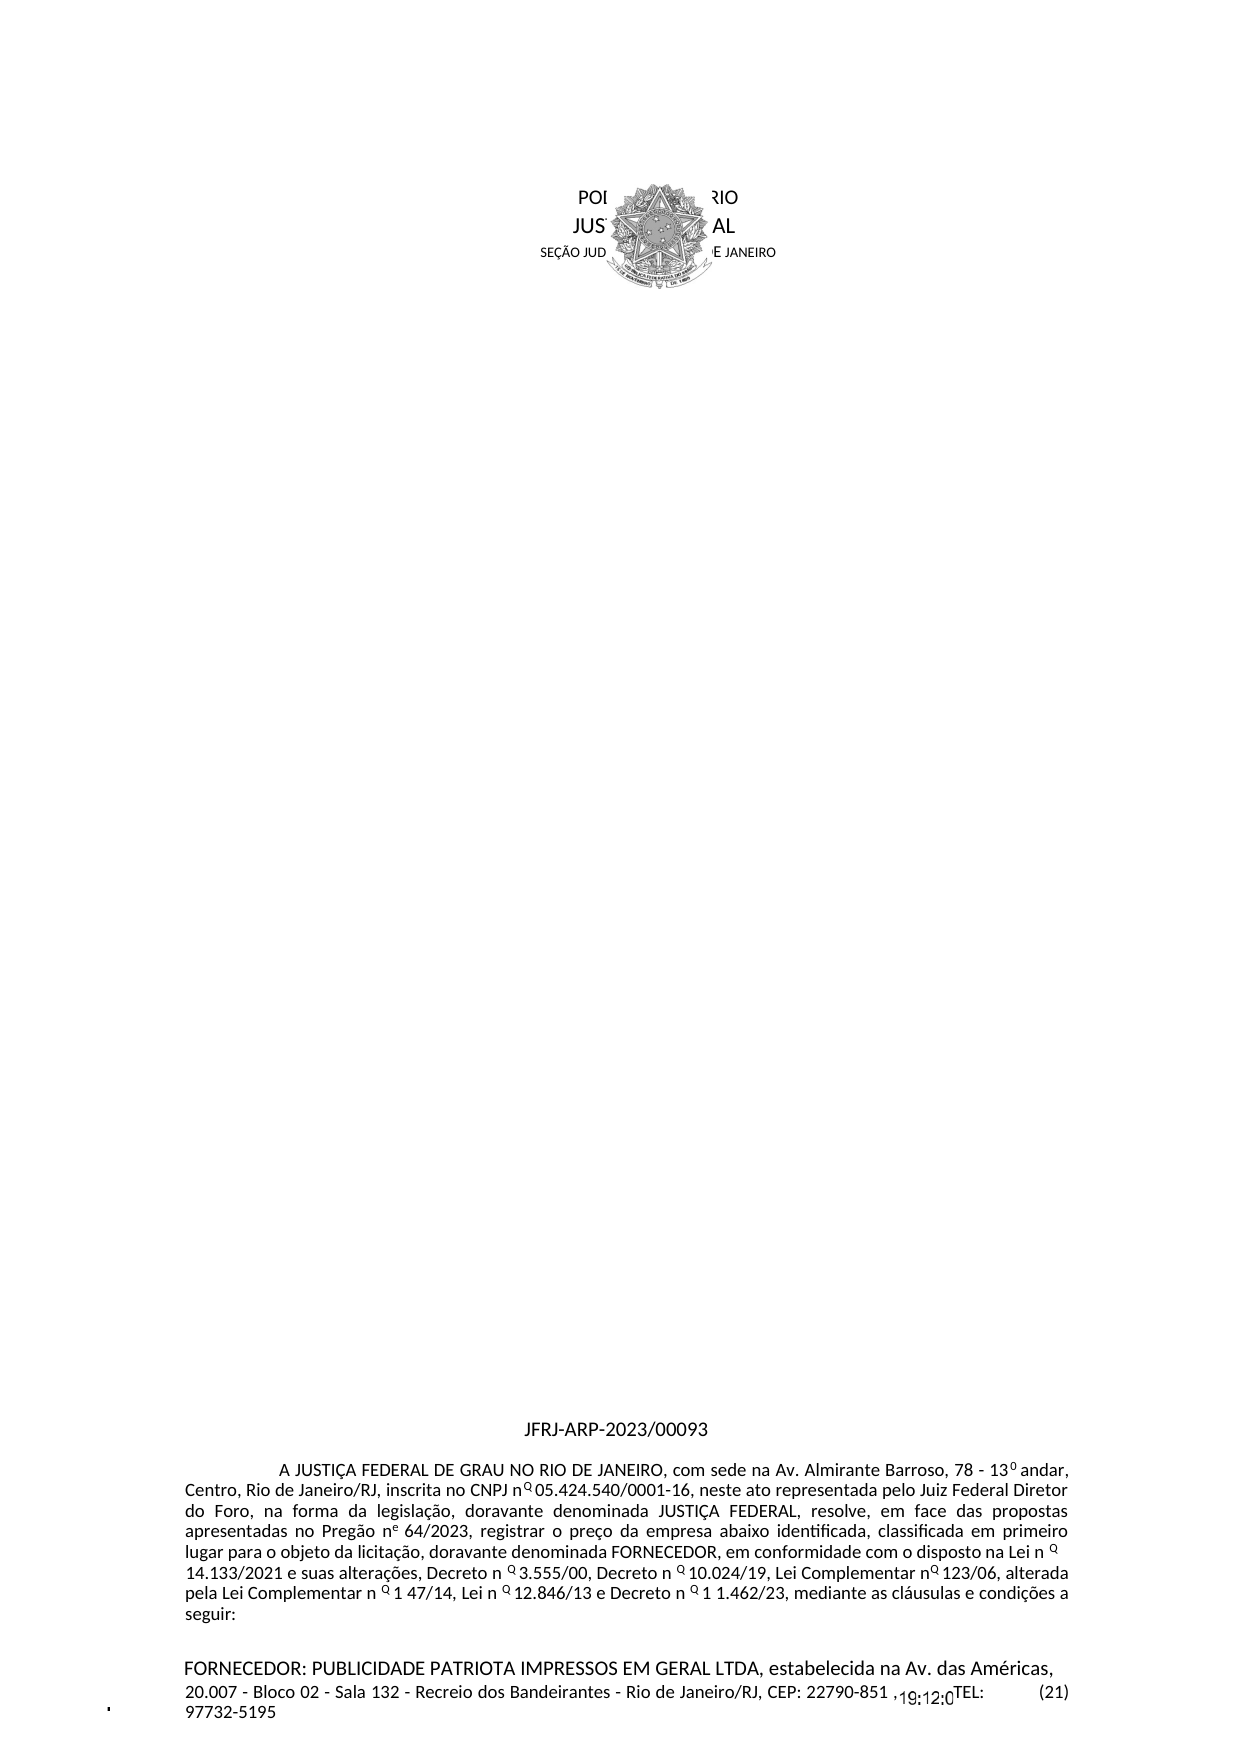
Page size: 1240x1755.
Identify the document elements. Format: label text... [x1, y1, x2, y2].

text A JUSTIÇA FEDERAL DE GRAU NO RIO DE JANEIRO, com sede na Av. Almirante Barroso, 78 - 130 andar, Centro, Rio de Janeiro/RJ, inscrita no CNPJ nQ 05.424.540/0001-16, neste ato representada pelo Juiz Federal Diretor do Foro, na forma da legislação, doravante denominada JUSTIÇA FEDERAL, resolve, em face das propostas apresentadas no Pregão ne 64/2023, registrar o preço da empresa abaixo identificada, classificada em primeiro lugar para o objeto da licitação, doravante denominada FORNECEDOR, em conformidade com o disposto na Lei n Q [185, 1460, 1069, 1563]
text 14.133/2021 e suas alterações, Decreto n Q 3.555/00, Decreto n Q 10.024/19, Lei Complementar nQ 123/06, alterada pela Lei Complementar n Q 1 47/14, Lei n Q 12.846/13 e Decreto n Q 1 1.462/23, mediante as cláusulas e condições a seguir: [185, 1563, 1069, 1625]
text FORNECEDOR: PUBLICIDADE PATRIOTA IMPRESSOS EM GERAL LTDA, estabelecida na Av. das Américas, [184, 1655, 1069, 1681]
text 20.007 - Bloco 02 - Sala 132 - Recreio dos Bandeirantes - Rio de Janeiro/RJ, CEP: 22790-851 , TEL: (21) 97732-5195 [185, 1682, 1069, 1724]
text JFRJ-ARP-2023/00093 [185, 1417, 1047, 1442]
